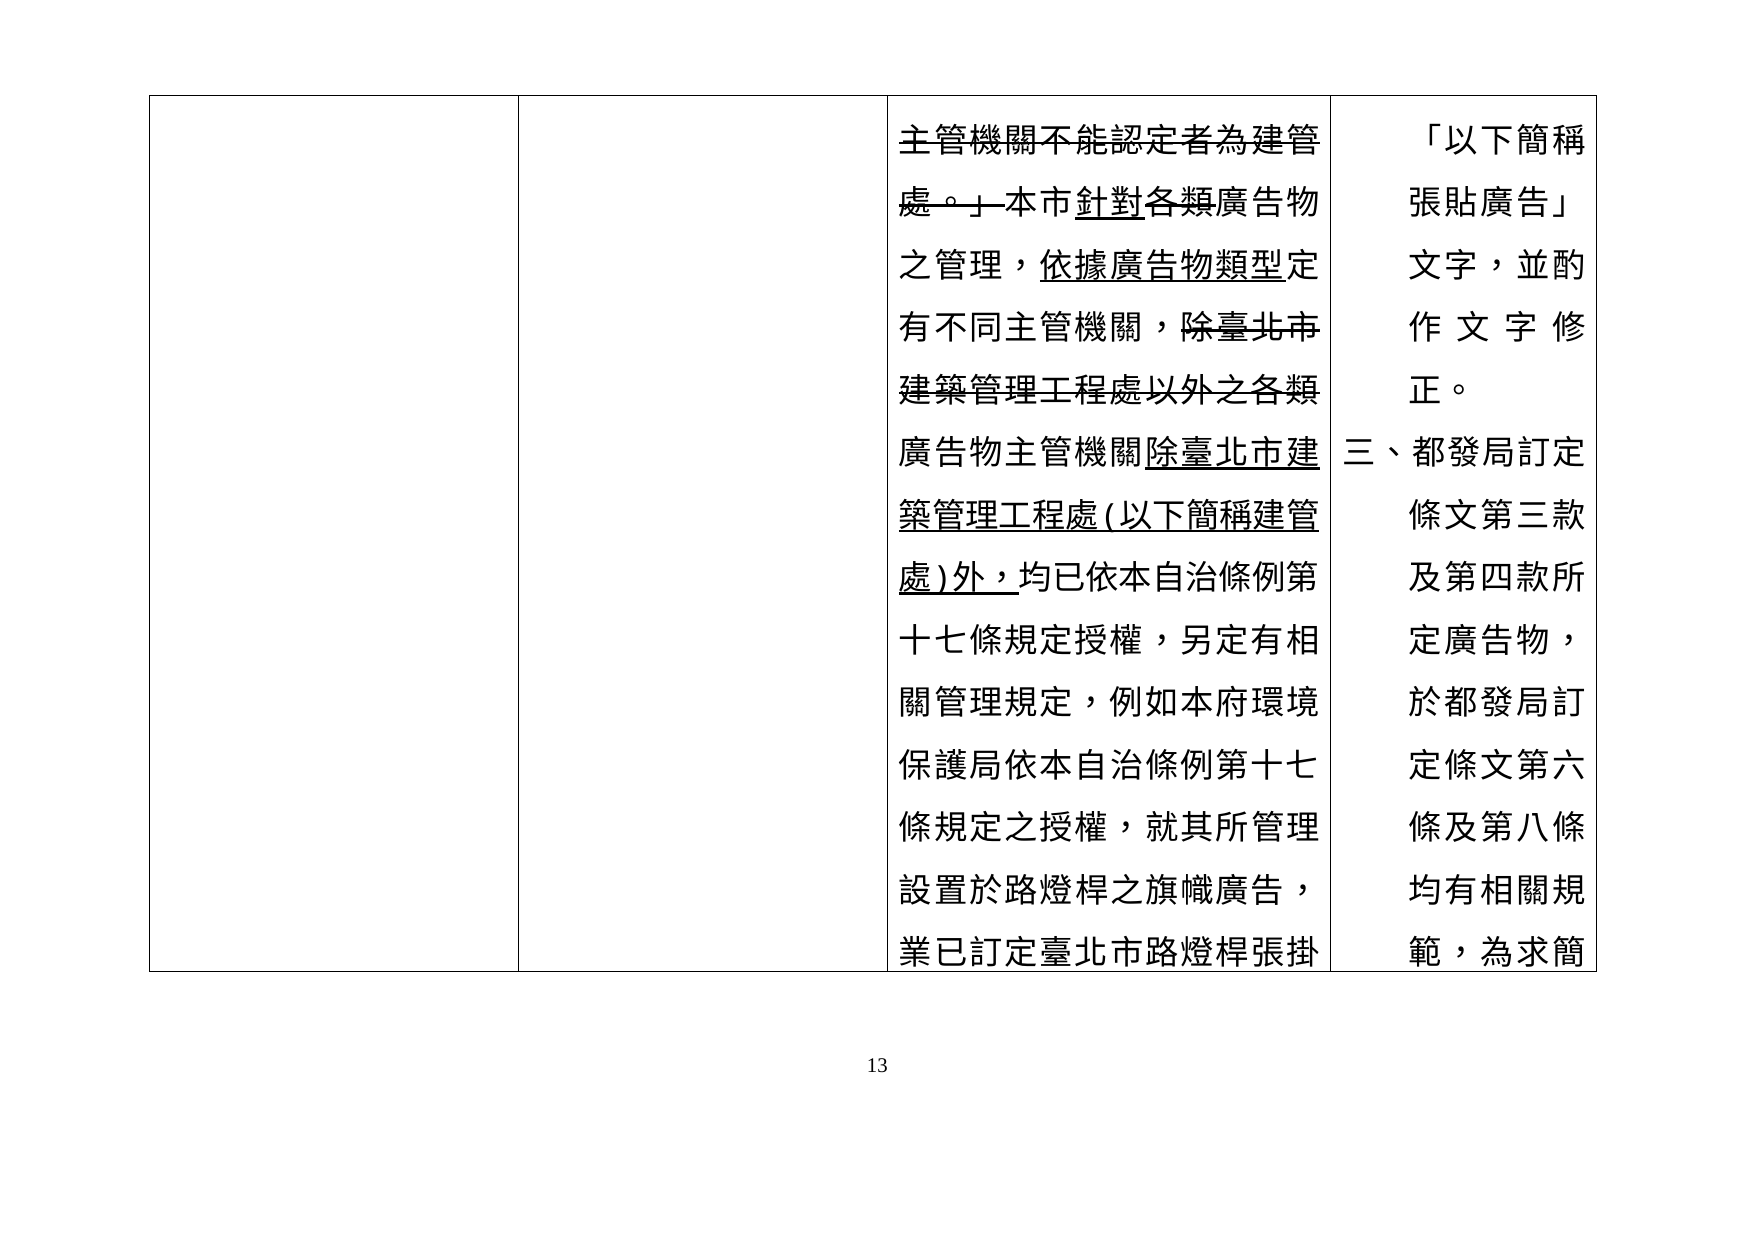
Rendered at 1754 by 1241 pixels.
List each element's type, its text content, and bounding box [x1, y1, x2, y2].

table_cell [519, 96, 887, 971]
table_cell 主管機關不能認定者為建管處。」本市針對各類廣告物之管理，依據廣告物類型定有不同主管機關，除臺北市建築管理工程處以外之各類廣告物主管機關除臺北市建築管理工程處(以下簡稱建管處)外，均已依本自治條例第十七條規定授權，另定有相關管理規定，例如本府環境保護局依本自治條例第十七條規定之授權，就其所管理設置於路燈桿之旗幟廣告，業已訂定臺北市路燈桿張掛 [888, 96, 1330, 971]
table_cell [150, 96, 518, 971]
table_cell 「以下簡稱張貼廣告」文字，並酌作文字修正。 三、都發局訂定條文第三款及第四款所定廣告物，於都發局訂定條文第六條及第八條均有相關規範，為求簡 [1331, 96, 1596, 971]
